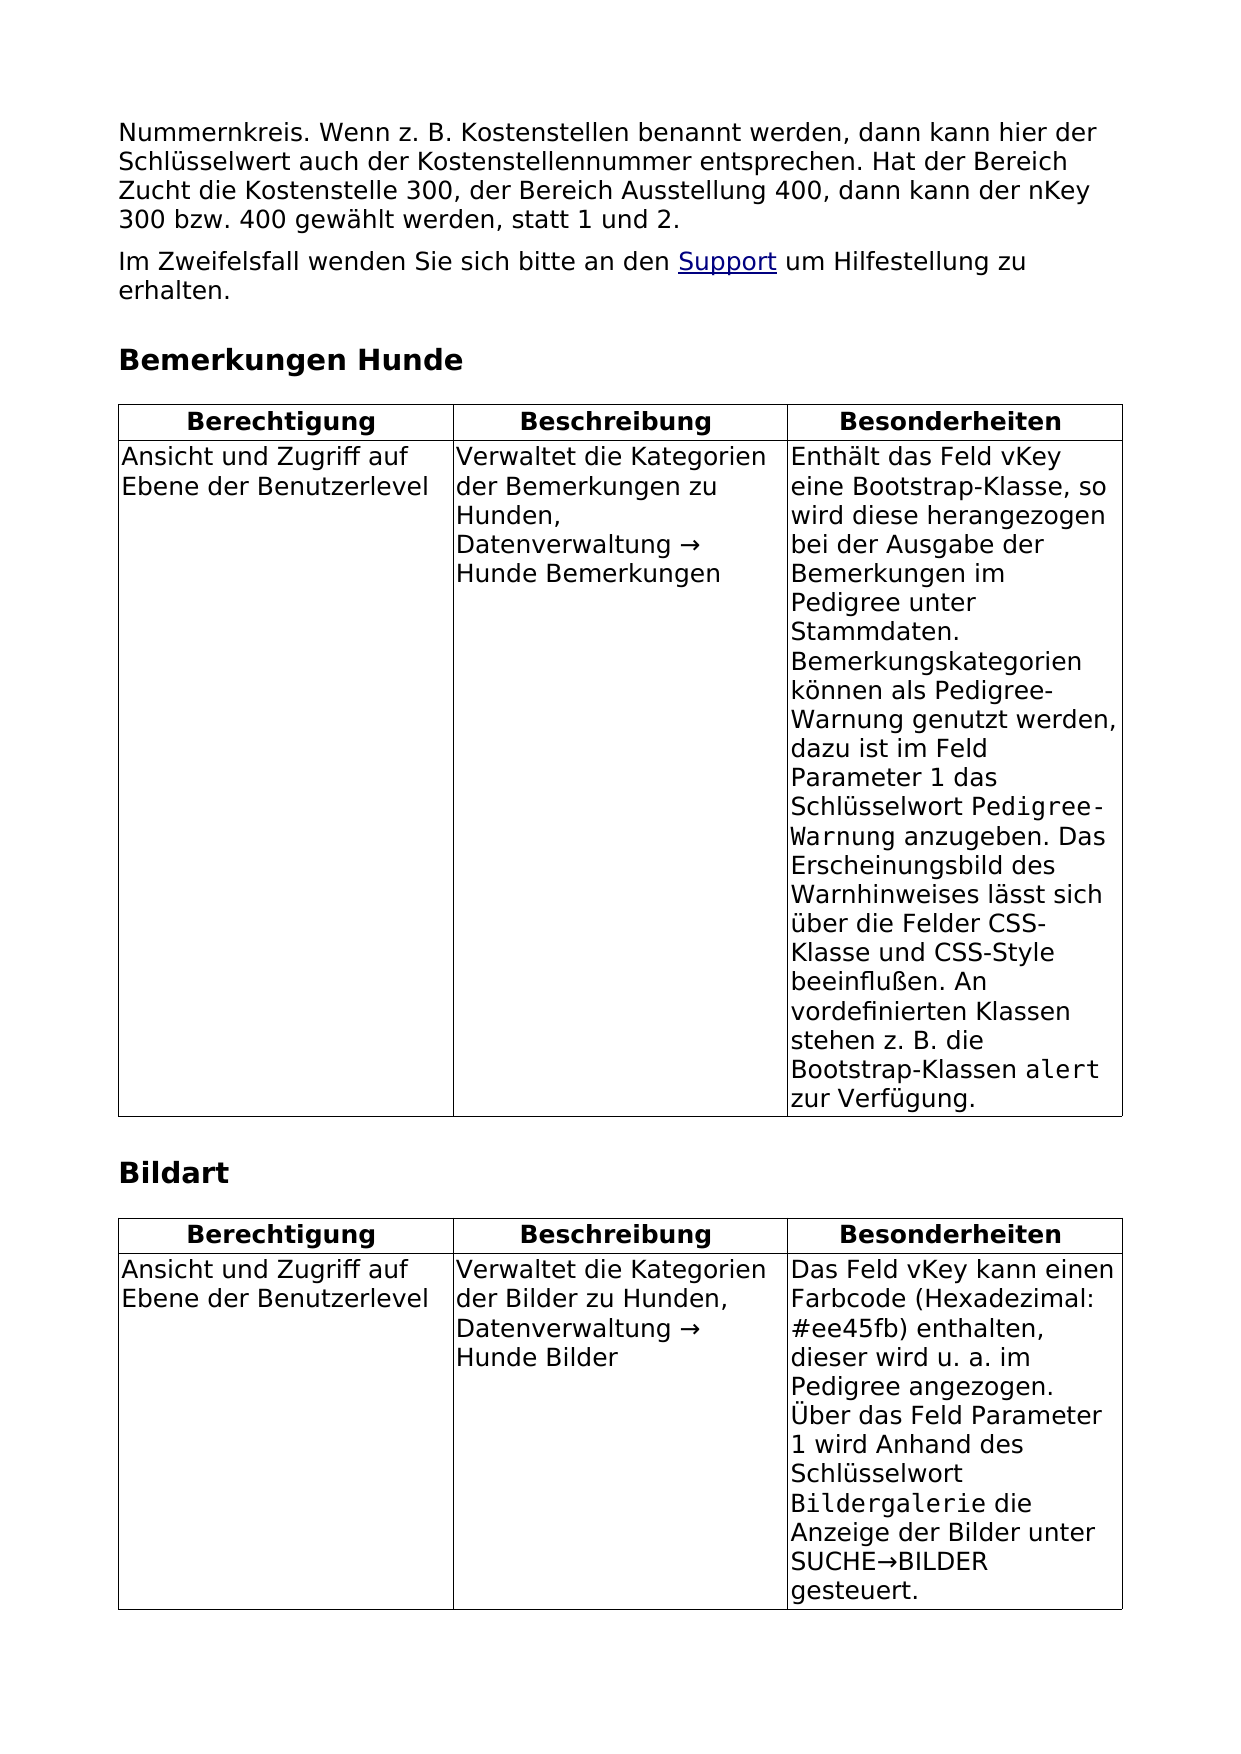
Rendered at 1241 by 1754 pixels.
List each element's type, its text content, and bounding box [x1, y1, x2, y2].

table_cell Enthält das Feld vKey eine Bootstrap-Klasse, so wird diese herangezogen bei der Ausgabe der Bemerkungen im Pedigree unter Stammdaten. Bemerkungskategorien können als Pedigree-Warnung genutzt werden, dazu ist im Feld Parameter 1 das Schlüsselwort Pedigree-Warnung anzugeben. Das Erscheinungsbild des Warnhinweises lässt sich über die Felder CSS-Klasse und CSS-Style beeinflußen. An vordefinierten Klassen stehen z. B. die Bootstrap-Klassen alert zur Verfügung. [788, 441, 1122, 1116]
table_header Berechtigung [119, 405, 453, 439]
table_header Besonderheiten [788, 1219, 1122, 1252]
table_cell Ansicht und Zugriff auf Ebene der Benutzerlevel [119, 1254, 453, 1608]
table_header Beschreibung [454, 1219, 787, 1252]
table_cell Verwaltet die Kategorien der Bilder zu Hunden, Datenverwaltung → Hunde Bilder [454, 1254, 787, 1608]
table_cell Das Feld vKey kann einen Farbcode (Hexadezimal: #ee45fb) enthalten, dieser wird u. a. im Pedigree angezogen. Über das Feld Parameter 1 wird Anhand des Schlüsselwort Bildergalerie die Anzeige der Bilder unter SUCHE→BILDER gesteuert. [788, 1254, 1122, 1608]
subtitle Bildart [118, 1156, 1122, 1190]
table_header Beschreibung [454, 405, 787, 439]
table_header Berechtigung [119, 1219, 453, 1252]
table_cell Verwaltet die Kategorien der Bemerkungen zu Hunden, Datenverwaltung → Hunde Bemerkungen [454, 441, 787, 1116]
text Nummernkreis. Wenn z. B. Kostenstellen benannt werden, dann kann hier der Schlüsselwert auch der Kostenstellennummer entsprechen. Hat der Bereich Zucht die Kostenstelle 300, der Bereich Ausstellung 400, dann kann der nKey 300 bzw. 400 gewählt werden, statt 1 und 2. [118, 118, 1122, 235]
table_cell Ansicht und Zugriff auf Ebene der Benutzerlevel [119, 441, 453, 1116]
text Im Zweifelsfall wenden Sie sich bitte an den Support um Hilfestellung zu erhalten. [118, 247, 1122, 306]
table_header Besonderheiten [788, 405, 1122, 439]
subtitle Bemerkungen Hunde [118, 343, 1122, 377]
